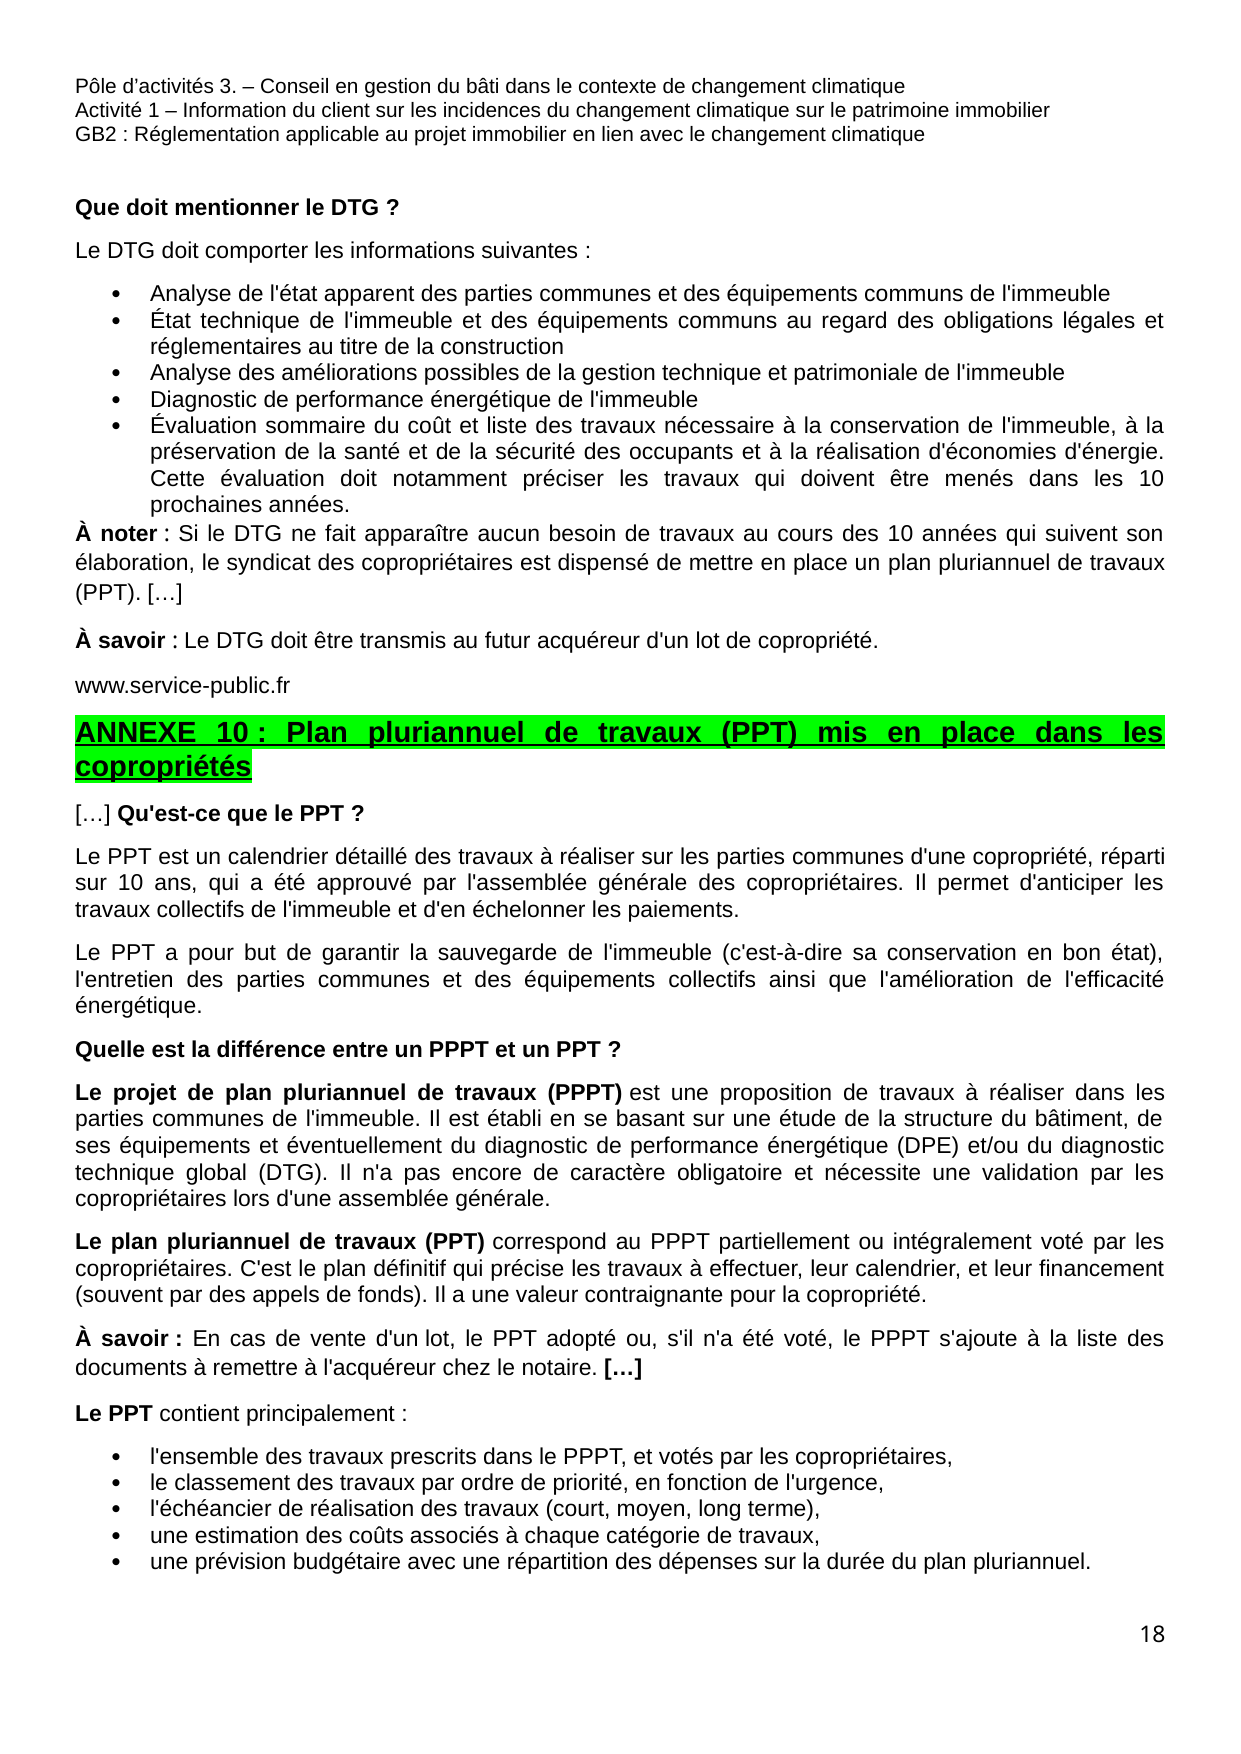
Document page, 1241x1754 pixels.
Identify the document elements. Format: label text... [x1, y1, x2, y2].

list le classement des travaux par ordre de priorité, en fonction de l'urgence, [112, 1469, 1165, 1495]
text À savoir : Le DTG doit être transmis au futur acquéreur d'un lot de copropriété. [75, 624, 1165, 655]
list Évaluation sommaire du coût et liste des travaux nécessaire à la conservation de l'immeuble, à la préservation de la santé et de la sécurité des occupants et à la réalisation d'économies d'énergie. Cette évaluation doit notamment préciser les travaux qui doivent être menés dans les 10 prochaines années. [112, 412, 1165, 517]
text Le DTG doit comporter les informations suivantes : [75, 237, 1165, 263]
list Analyse de l'état apparent des parties communes et des équipements communs de l'immeuble [112, 280, 1165, 307]
list une prévision budgétaire avec une répartition des dépenses sur la durée du plan pluriannuel. [112, 1548, 1165, 1574]
list Diagnostic de performance énergétique de l'immeuble [112, 386, 1165, 412]
text Le PPT est un calendrier détaillé des travaux à réaliser sur les parties communes d'une copropriété, réparti sur 10 ans, qui a été approuvé par l'assemblée générale des copropriétaires. Il permet d'anticiper les travaux collectifs de l'immeuble et d'en échelonner les paiements. [75, 843, 1165, 922]
text Le PPT contient principalement : [75, 1399, 1165, 1426]
text Que doit mentionner le DTG ? [75, 194, 1165, 220]
text Le PPT a pour but de garantir la sauvegarde de l'immeuble (c'est-à-dire sa conservation en bon état), l'entretien des parties communes et des équipements collectifs ainsi que l'amélioration de l'efficacité énergétique. [75, 939, 1165, 1019]
list Analyse des améliorations possibles de la gestion technique et patrimoniale de l'immeuble [112, 359, 1165, 386]
text Quelle est la différence entre un PPPT et un PPT ? [75, 1036, 1165, 1062]
text Le plan pluriannuel de travaux (PPT) correspond au PPPT partiellement ou intégralement voté par les copropriétaires. C'est le plan définitif qui précise les travaux à effectuer, leur calendrier, et leur financement (souvent par des appels de fonds). Il a une valeur contraignante pour la copropriété. [75, 1228, 1165, 1308]
text À noter : Si le DTG ne fait apparaître aucun besoin de travaux au cours des 10 années qui suivent son élaboration, le syndicat des copropriétaires est dispensé de mettre en place un plan pluriannuel de travaux (PPT). […] [75, 517, 1165, 607]
text copropriétés [75, 746, 1165, 783]
text Le projet de plan pluriannuel de travaux (PPPT) est une proposition de travaux à réaliser dans les parties communes de l'immeuble. Il est établi en se basant sur une étude de la structure du bâtiment, de ses équipements et éventuellement du diagnostic de performance énergétique (DPE) et/ou du diagnostic technique global (DTG). Il n'a pas encore de caractère obligatoire et nécessite une validation par les copropriétaires lors d'une assemblée générale. [75, 1079, 1165, 1211]
list l'échéancier de réalisation des travaux (court, moyen, long terme), [112, 1495, 1165, 1522]
text À savoir : En cas de vente d'un lot, le PPT adopté ou, s'il n'a été voté, le PPPT s'ajoute à la liste des documents à remettre à l'acquéreur chez le notaire. […] [75, 1324, 1165, 1382]
text www.service-public.fr [75, 672, 1165, 698]
text […] Qu'est-ce que le PPT ? [75, 799, 1165, 826]
text ANNEXE 10 : Plan pluriannuel de travaux (PPT) mis en place dans les [75, 715, 1165, 744]
list État technique de l'immeuble et des équipements communs au regard des obligations légales et réglementaires au titre de la construction [112, 307, 1165, 359]
list une estimation des coûts associés à chaque catégorie de travaux, [112, 1522, 1165, 1548]
list l'ensemble des travaux prescrits dans le PPPT, et votés par les copropriétaires, [112, 1443, 1165, 1469]
